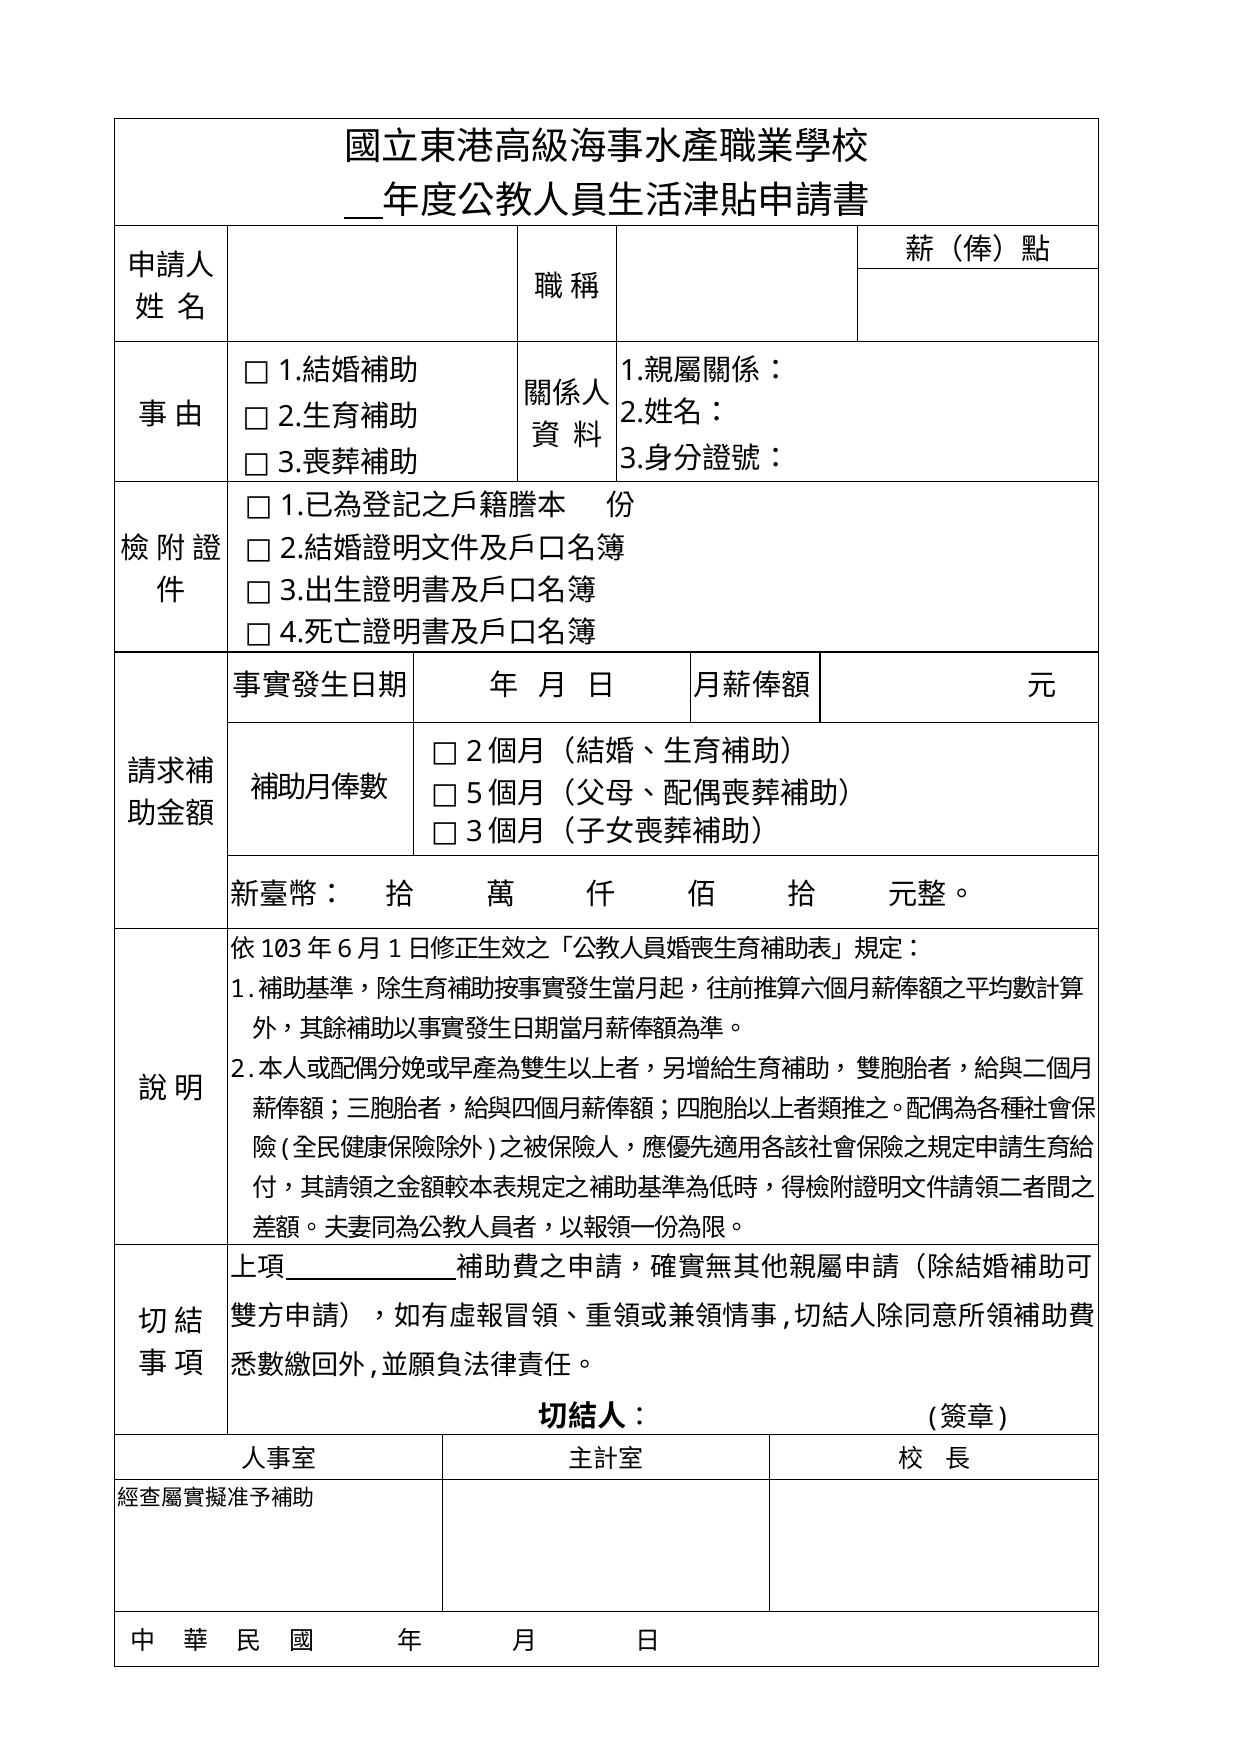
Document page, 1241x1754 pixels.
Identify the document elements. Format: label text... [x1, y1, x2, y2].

table_cell [228, 226, 517, 341]
table_cell 薪（俸）點 [858, 226, 1098, 268]
table_cell □ 1.已為登記之戶籍謄本 份 □ 2.結婚證明文件及戶口名簿 □ 3.出生證明書及戶口名簿 □ 4.死亡證明書及戶口名簿 [228, 482, 1098, 651]
table_cell 切 結 事 項 [115, 1245, 227, 1434]
table_cell 依103年6月1日修正生效之「公教人員婚喪生育補助表」規定： 1.補助基準，除生育補助按事實發生當月起，往前推算六個月薪俸額之平均數計算外，其餘補助以事實發生日期當月薪俸額為準。 2.本人或配偶分娩或早產為雙生以上者，另增給生育補助，雙胞胎者，給與二個月薪俸額；三胞胎者，給與四個月薪俸額；四胞胎以上者類推之。配偶為各種社會保險(全民健康保險除外)之被保險人，應優先適用各該社會保險之規定申請生育給付，其請領之金額較本表規定之補助基準為低時，得檢附證明文件請領二者間之差額。夫妻同為公教人員者，以報領一份為限。 [228, 929, 1098, 1244]
table_cell □ 1.結婚補助 □ 2.生育補助 □ 3.喪葬補助 [228, 342, 517, 481]
table_cell 主計室 [443, 1435, 769, 1479]
table_cell 中 華 民 國 年 月 日 [115, 1612, 1098, 1666]
table_cell 請求補助金額 [115, 653, 227, 928]
table_cell 年 月 日 [414, 653, 690, 722]
table_cell 月薪俸額 [691, 653, 819, 722]
table_cell [617, 226, 857, 341]
table_cell 校 長 [770, 1435, 1098, 1479]
table_cell 事 由 [115, 342, 227, 481]
table_cell 經查屬實擬准予補助 [115, 1480, 442, 1611]
table_cell 上項 補助費之申請，確實無其他親屬申請（除結婚補助可雙方申請），如有虛報冒領、重領或兼領情事,切結人除同意所領補助費悉數繳回外,並願負法律責任。 切結人： (簽章) [228, 1245, 1098, 1434]
table_cell 事實發生日期 [228, 653, 413, 722]
table_cell 檢 附 證 件 [115, 482, 227, 651]
table_cell 補助月俸數 [228, 723, 413, 855]
table_cell 新臺幣： 拾 萬 仟 佰 拾 元整。 [228, 856, 1098, 928]
table_cell [443, 1480, 769, 1611]
table_cell 元 [821, 653, 1098, 722]
table_cell □ 2個月（結婚、生育補助） □ 5個月（父母、配偶喪葬補助） □ 3個月（子女喪葬補助） [414, 723, 1098, 855]
table_cell [858, 269, 1098, 341]
table_cell 人事室 [115, 1435, 442, 1479]
table_cell 申請人姓 名 [115, 226, 227, 341]
table_cell 職 稱 [518, 226, 616, 341]
table_cell 關係人資 料 [518, 342, 616, 481]
table_header 國立東港高級海事水產職業學校 年度公教人員生活津貼申請書 [115, 119, 1098, 224]
table_cell [770, 1480, 1098, 1611]
table_cell 說 明 [115, 929, 227, 1244]
table_cell 1.親屬關係： 2.姓名： 3.身分證號： [617, 342, 1098, 481]
